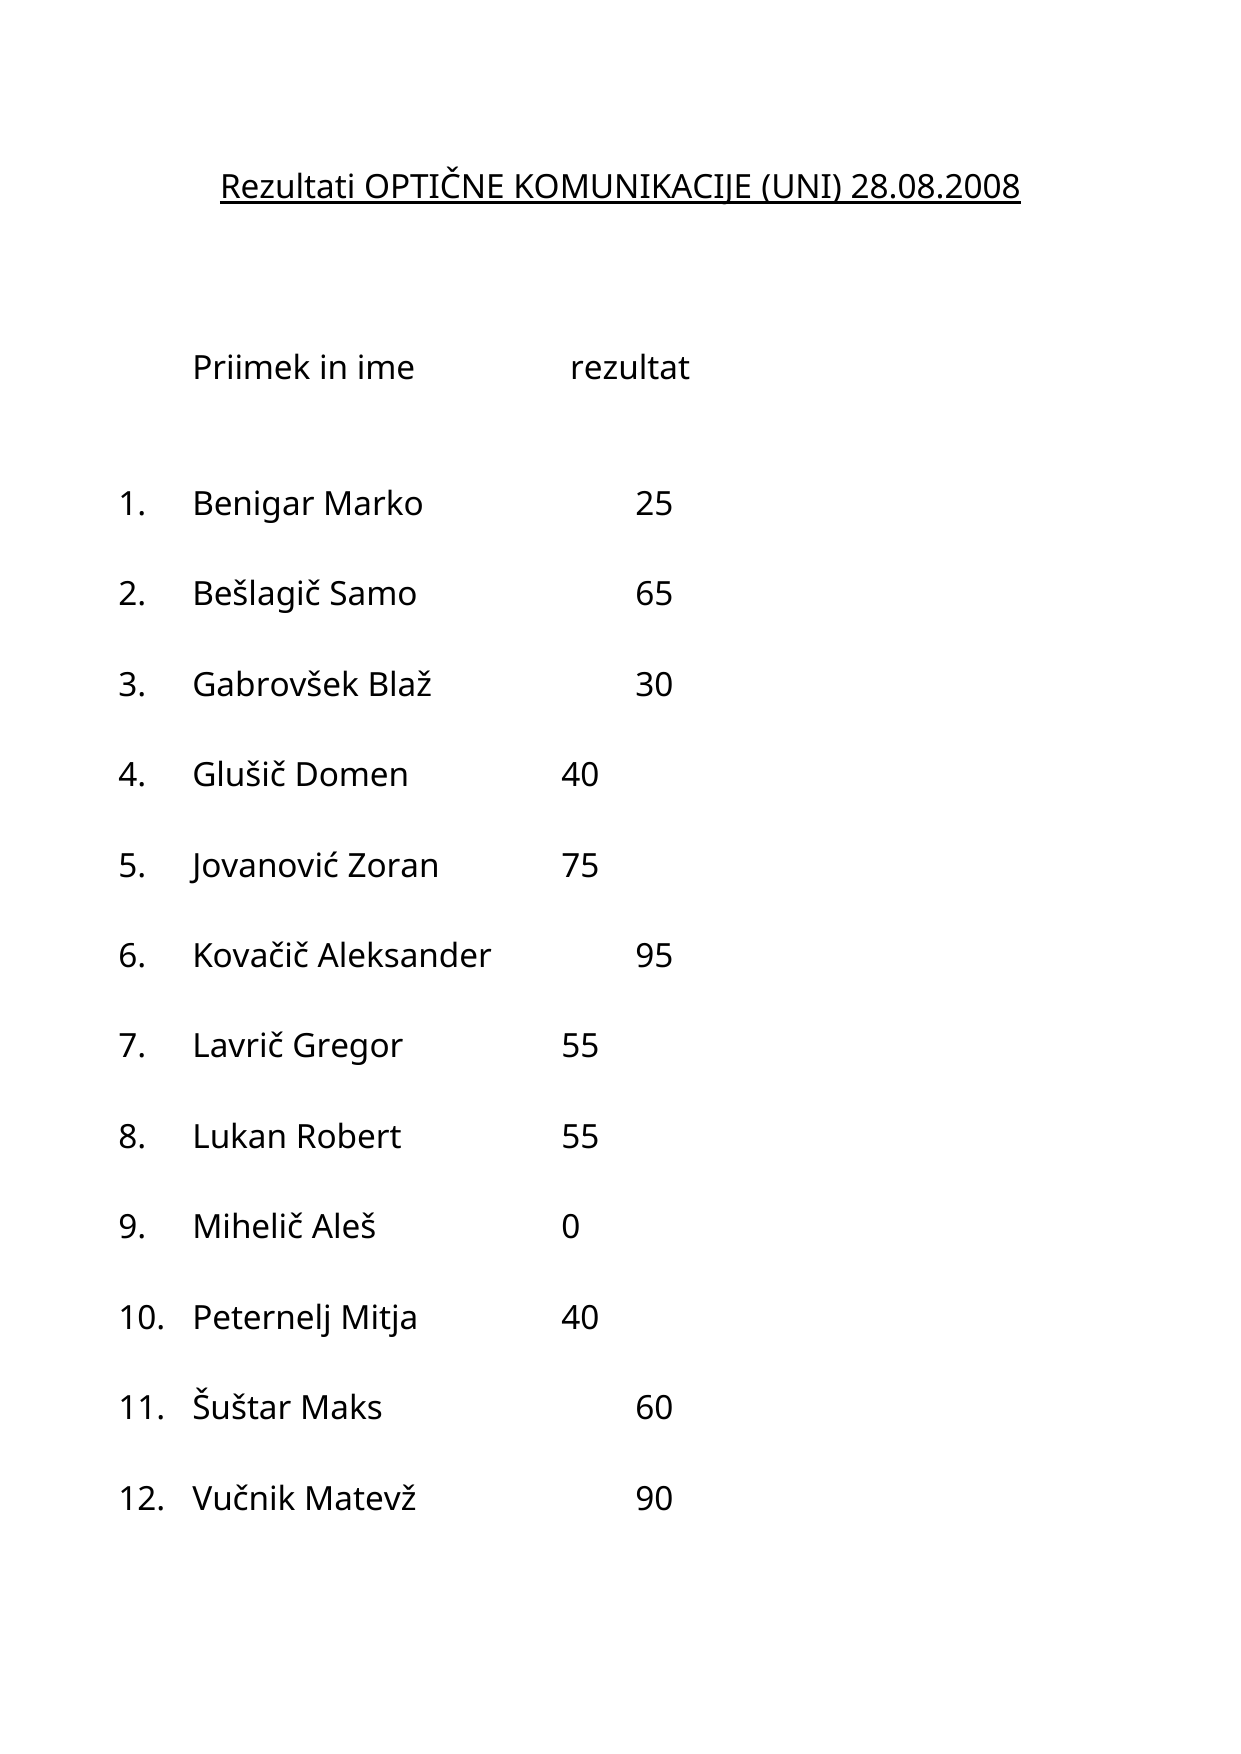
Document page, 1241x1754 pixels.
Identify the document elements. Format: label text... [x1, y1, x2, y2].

text 3. Gabrovšek Blaž 30 [118, 661, 1122, 706]
text 12. Vučnik Matevž 90 [118, 1474, 1122, 1519]
text 10. Peternelj Mitja 40 [118, 1293, 1122, 1339]
text 1. Benigar Marko 25 [118, 480, 1122, 525]
text 5. Jovanović Zoran 75 [118, 841, 1122, 887]
text 2. Bešlagič Samo 65 [118, 570, 1122, 615]
text 7. Lavrič Gregor 55 [118, 1022, 1122, 1067]
text Rezultati OPTIČNE KOMUNIKACIJE (UNI) 28.08.2008 [118, 163, 1122, 208]
text 8. Lukan Robert 55 [118, 1113, 1122, 1158]
text 4. Glušič Domen 40 [118, 751, 1122, 796]
text 6. Kovačič Aleksander 95 [118, 932, 1122, 977]
text Priimek in ime rezultat [118, 344, 1122, 389]
text 11. Šuštar Maks 60 [118, 1384, 1122, 1429]
text 9. Mihelič Aleš 0 [118, 1203, 1122, 1248]
